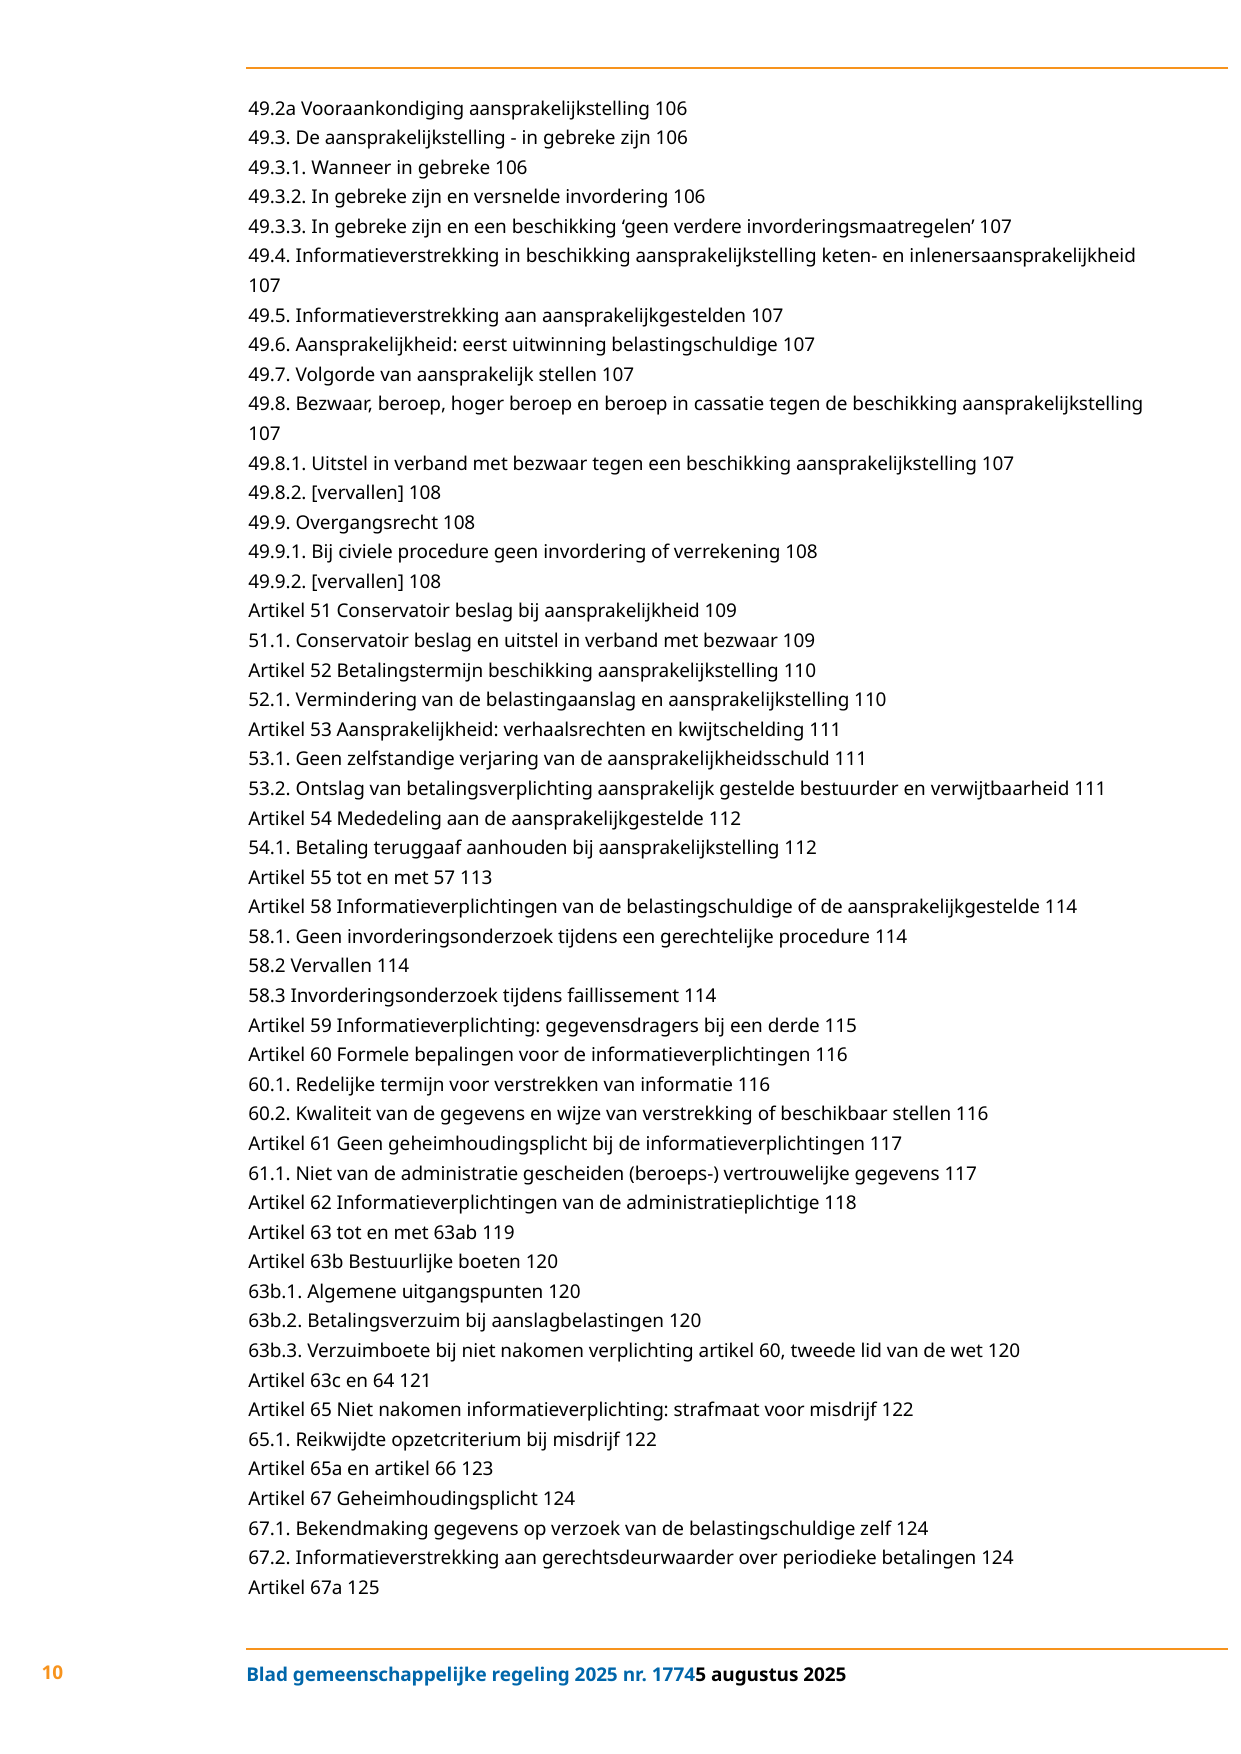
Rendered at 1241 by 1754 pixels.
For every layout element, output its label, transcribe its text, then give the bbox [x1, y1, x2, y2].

text 60.2. Kwaliteit van de gegevens en wijze van verstrekking of beschikbaar stellen 116 [248, 1101, 1152, 1126]
text 49.9. Overgangsrecht 108 [248, 509, 1152, 535]
text Artikel 52 Betalingstermijn beschikking aansprakelijkstelling 110 [248, 657, 1152, 683]
text 63b.3. Verzuimboete bij niet nakomen verplichting artikel 60, tweede lid van de wet 120 [248, 1337, 1152, 1363]
text 49.4. Informatieverstrekking in beschikking aansprakelijkstelling keten- en inlenersaansprakelijkheid 107 [248, 243, 1152, 298]
text 58.3 Invorderingsonderzoek tijdens faillissement 114 [248, 982, 1152, 1008]
text 49.3.2. In gebreke zijn en versnelde invordering 106 [248, 183, 1152, 209]
text 60.1. Redelijke termijn voor verstrekken van informatie 116 [248, 1071, 1152, 1097]
text 53.1. Geen zelfstandige verjaring van de aansprakelijkheidsschuld 111 [248, 746, 1152, 771]
text Artikel 58 Informatieverplichtingen van de belastingschuldige of de aansprakelijkgestelde 114 [248, 893, 1152, 919]
text Artikel 54 Mededeling aan de aansprakelijkgestelde 112 [248, 805, 1152, 831]
text Artikel 65a en artikel 66 123 [248, 1456, 1152, 1481]
text 58.2 Vervallen 114 [248, 953, 1152, 978]
text 49.3. De aansprakelijkstelling - in gebreke zijn 106 [248, 124, 1152, 150]
text 58.1. Geen invorderingsonderzoek tijdens een gerechtelijke procedure 114 [248, 923, 1152, 949]
text Artikel 63 tot en met 63ab 119 [248, 1219, 1152, 1245]
text 61.1. Niet van de administratie gescheiden (beroeps-) vertrouwelijke gegevens 117 [248, 1160, 1152, 1186]
text 49.6. Aansprakelijkheid: eerst uitwinning belastingschuldige 107 [248, 331, 1152, 357]
text 67.1. Bekendmaking gegevens op verzoek van de belastingschuldige zelf 124 [248, 1515, 1152, 1541]
text 54.1. Betaling teruggaaf aanhouden bij aansprakelijkstelling 112 [248, 834, 1152, 860]
text 49.2a Vooraankondiging aansprakelijkstelling 106 [248, 95, 1152, 121]
text Artikel 60 Formele bepalingen voor de informatieverplichtingen 116 [248, 1041, 1152, 1067]
text Artikel 63b Bestuurlijke boeten 120 [248, 1248, 1152, 1274]
text 49.7. Volgorde van aansprakelijk stellen 107 [248, 361, 1152, 387]
text Artikel 62 Informatieverplichtingen van de administratieplichtige 118 [248, 1189, 1152, 1215]
text 49.9.1. Bij civiele procedure geen invordering of verrekening 108 [248, 538, 1152, 564]
text 49.5. Informatieverstrekking aan aansprakelijkgestelden 107 [248, 302, 1152, 328]
text 49.3.3. In gebreke zijn en een beschikking ‘geen verdere invorderingsmaatregelen’ 107 [248, 213, 1152, 239]
text Artikel 53 Aansprakelijkheid: verhaalsrechten en kwijtschelding 111 [248, 716, 1152, 742]
text 49.8.1. Uitstel in verband met bezwaar tegen een beschikking aansprakelijkstelling 107 [248, 450, 1152, 476]
text 52.1. Vermindering van de belastingaanslag en aansprakelijkstelling 110 [248, 686, 1152, 712]
text 49.8. Bezwaar, beroep, hoger beroep en beroep in cassatie tegen de beschikking aansprakelijkstelling 107 [248, 391, 1152, 446]
text Artikel 55 tot en met 57 113 [248, 864, 1152, 890]
text Artikel 67a 125 [248, 1574, 1152, 1600]
text Artikel 59 Informatieverplichting: gegevensdragers bij een derde 115 [248, 1012, 1152, 1038]
text Artikel 63c en 64 121 [248, 1367, 1152, 1393]
text Artikel 67 Geheimhoudingsplicht 124 [248, 1485, 1152, 1511]
text 49.8.2. [vervallen] 108 [248, 479, 1152, 505]
text 49.9.2. [vervallen] 108 [248, 568, 1152, 594]
text 67.2. Informatieverstrekking aan gerechtsdeurwaarder over periodieke betalingen 124 [248, 1544, 1152, 1570]
text 65.1. Reikwijdte opzetcriterium bij misdrijf 122 [248, 1426, 1152, 1452]
text 53.2. Ontslag van betalingsverplichting aansprakelijk gestelde bestuurder en verwijtbaarheid 111 [248, 775, 1152, 801]
text 63b.2. Betalingsverzuim bij aanslagbelastingen 120 [248, 1308, 1152, 1333]
text Artikel 51 Conservatoir beslag bij aansprakelijkheid 109 [248, 598, 1152, 623]
picture [41, 47, 231, 172]
text 63b.1. Algemene uitgangspunten 120 [248, 1278, 1152, 1304]
text 51.1. Conservatoir beslag en uitstel in verband met bezwaar 109 [248, 627, 1152, 653]
text Artikel 61 Geen geheimhoudingsplicht bij de informatieverplichtingen 117 [248, 1130, 1152, 1156]
text Artikel 65 Niet nakomen informatieverplichting: strafmaat voor misdrijf 122 [248, 1396, 1152, 1422]
text 49.3.1. Wanneer in gebreke 106 [248, 154, 1152, 180]
